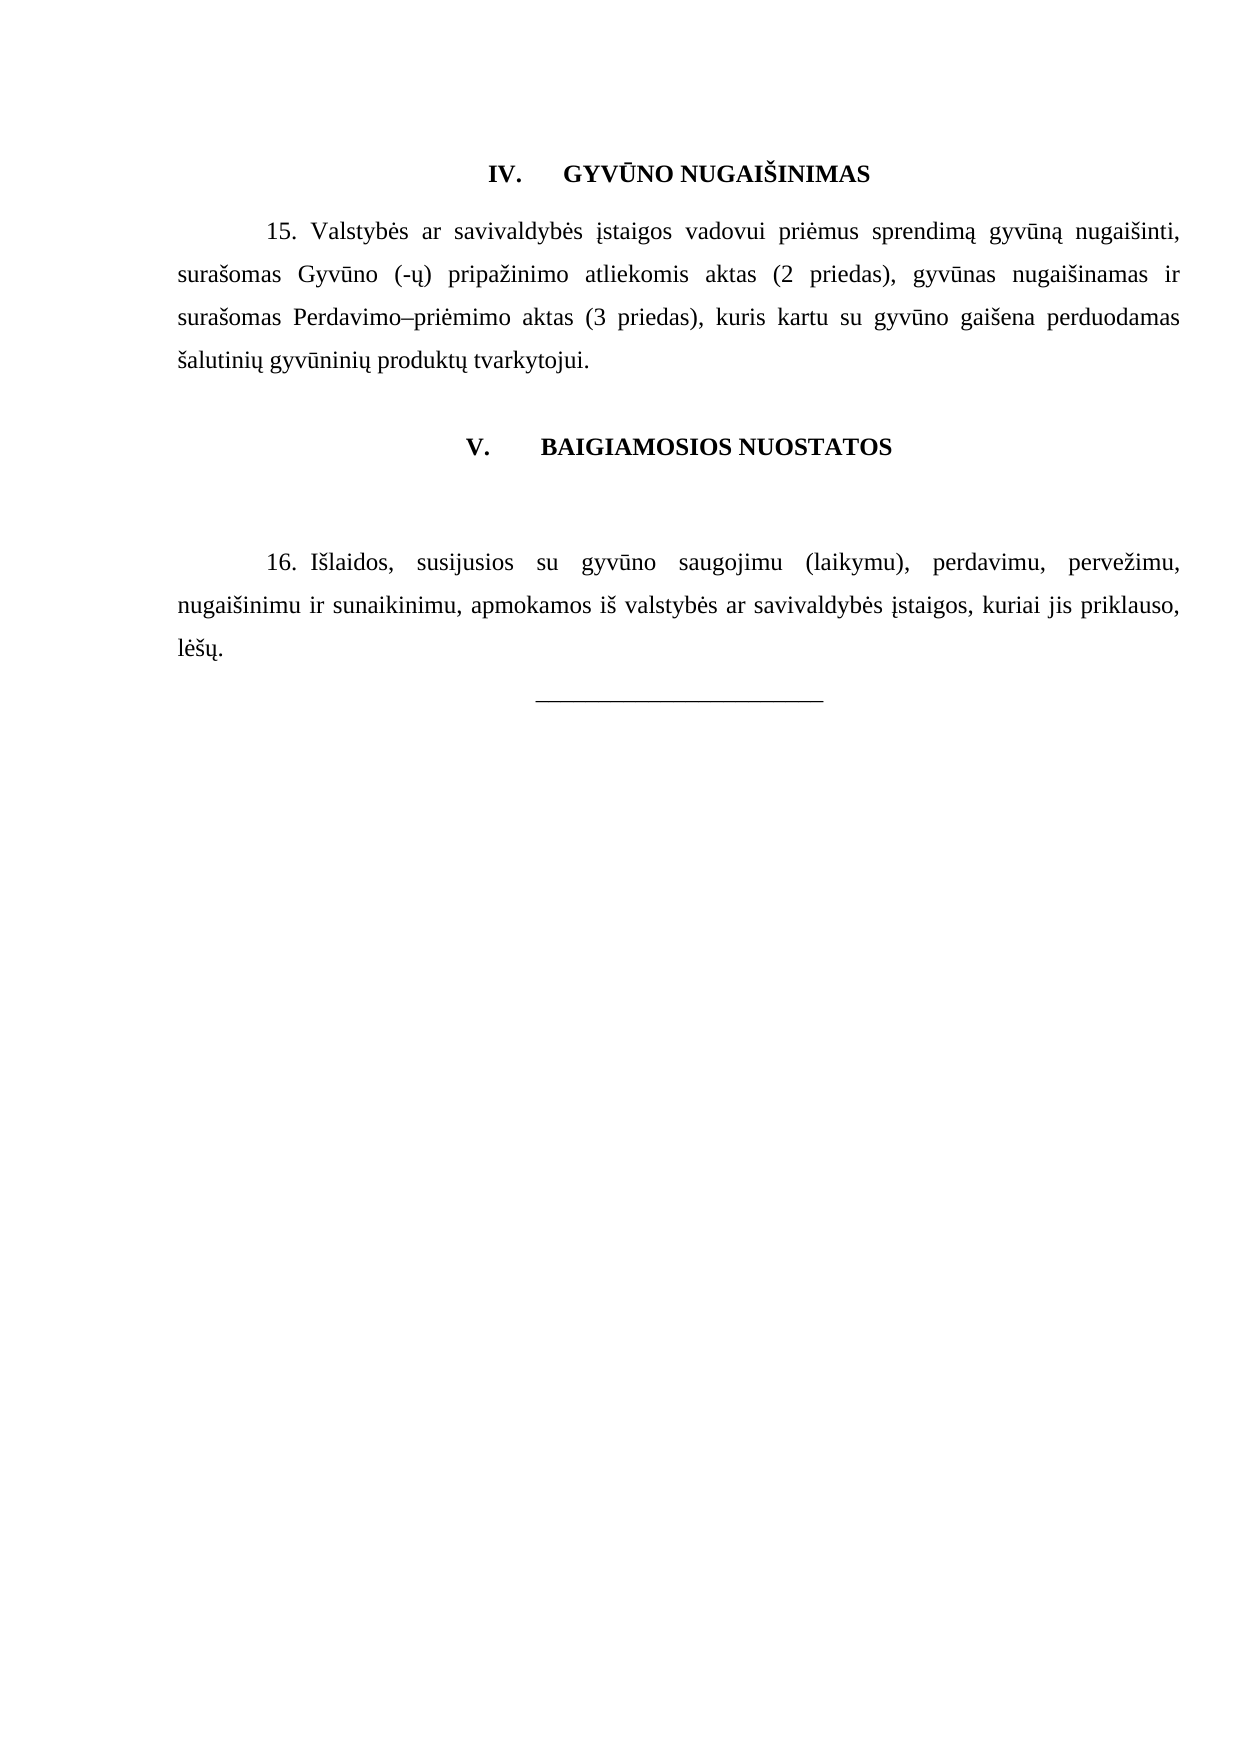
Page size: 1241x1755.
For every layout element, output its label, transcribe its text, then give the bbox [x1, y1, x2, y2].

text 16. Išlaidos, susijusios su gyvūno saugojimu (laikymu), perdavimu, pervežimu, nugaišinimu ir sunaikinimu, apmokamos iš valstybės ar savivaldybės įstaigos, kuriai jis priklauso, lėšų. [177, 547, 1181, 662]
text IV. Gyvūno Nugaišinimas [177, 159, 1181, 187]
text 15. Valstybės ar savivaldybės įstaigos vadovui priėmus sprendimą gyvūną nugaišinti, surašomas Gyvūno (-ų) pripažinimo atliekomis aktas (2 priedas), gyvūnas nugaišinamas ir surašomas Perdavimo–priėmimo aktas (3 priedas), kuris kartu su gyvūno gaišena perduodamas šalutinių gyvūninių produktų tvarkytojui. [177, 216, 1181, 374]
text V. BAIGIAMOSIOS NUOSTATOS [177, 432, 1181, 461]
text _______________________ [177, 676, 1181, 705]
